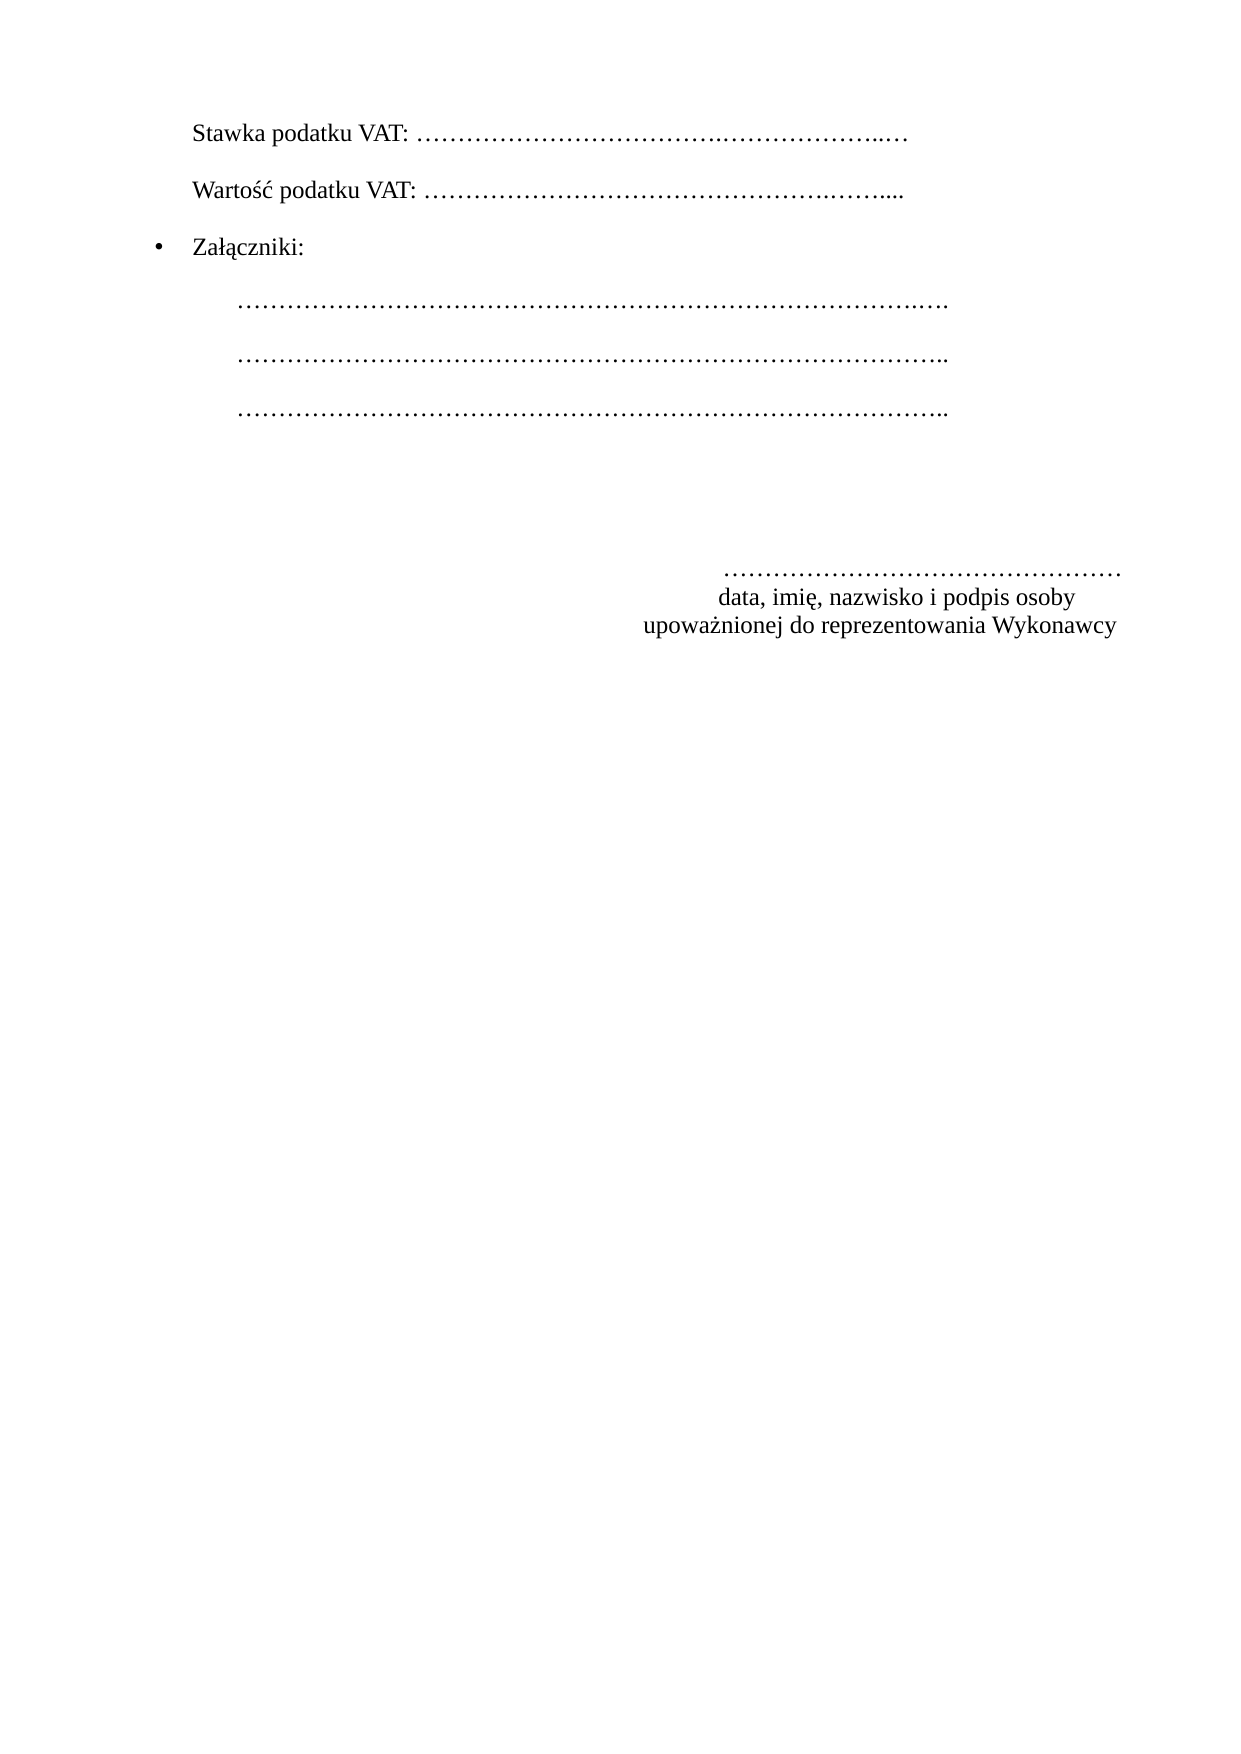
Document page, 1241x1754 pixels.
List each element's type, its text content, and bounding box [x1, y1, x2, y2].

text ……………………………………………………………………….…. [236, 286, 1137, 314]
text ………………………………………………………………………….. [236, 393, 1137, 422]
text ………………………………………… [118, 553, 1122, 582]
text data, imię, nazwisko i podpis osoby upoważnionej do reprezentowania Wykonawcy [118, 582, 1122, 639]
list Załączniki: [154, 232, 1137, 260]
text ………………………………………………………………………….. [236, 339, 1137, 368]
text Stawka podatku VAT: ……………………………….………………..… [118, 118, 1122, 147]
text Wartość podatku VAT: ………………………………………….…….... [118, 175, 1122, 204]
